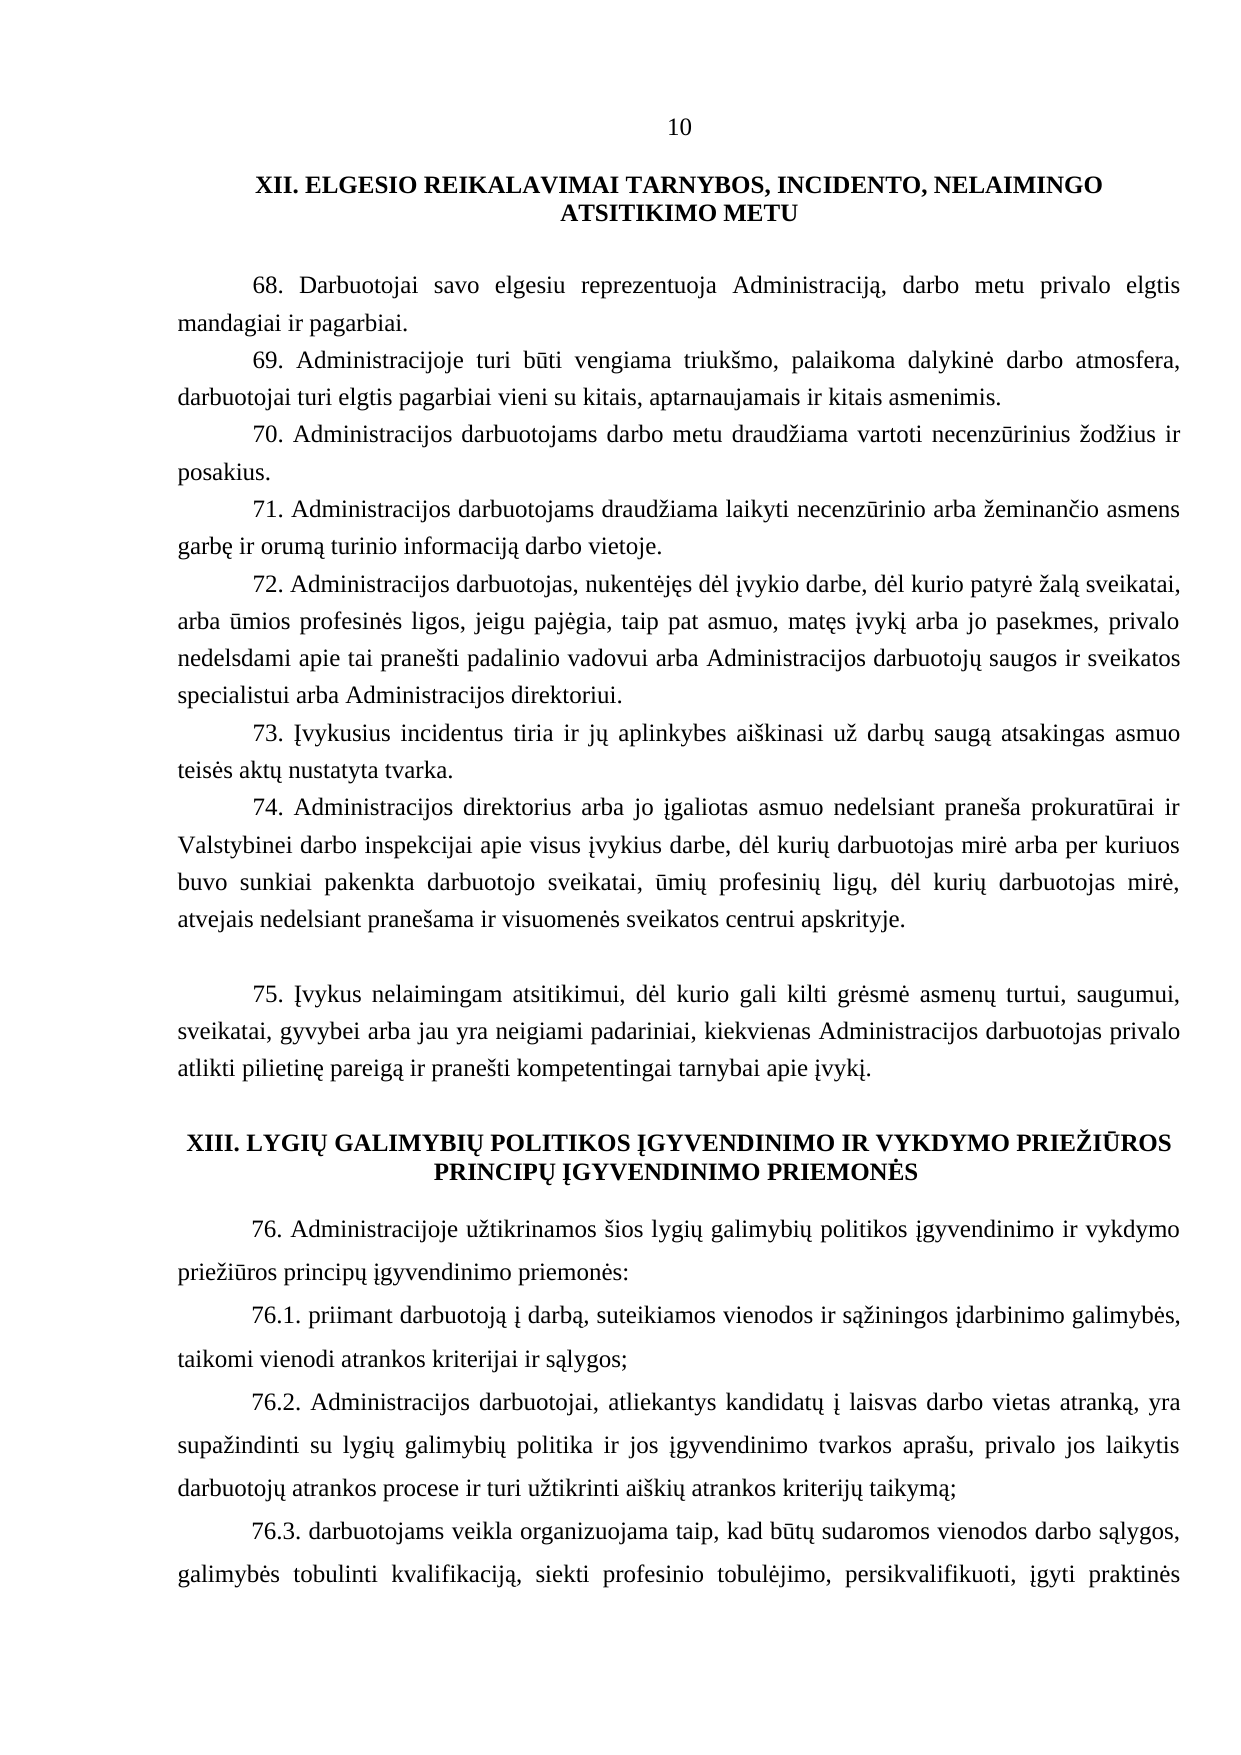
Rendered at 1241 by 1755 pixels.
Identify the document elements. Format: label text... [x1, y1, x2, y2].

text 73. Įvykusius incidentus tiria ir jų aplinkybes aiškinasi už darbų saugą atsakingas asmuo teisės aktų nustatyta tvarka. [177, 718, 1181, 784]
text XII. ELGESIO REIKALAVIMAI TARNYBOS, INCIDENTO, NELAIMINGO ATSITIKIMO METU [177, 170, 1181, 227]
text 72. Administracijos darbuotojas, nukentėjęs dėl įvykio darbe, dėl kurio patyrė žalą sveikatai, arba ūmios profesinės ligos, jeigu pajėgia, taip pat asmuo, matęs įvykį arba jo pasekmes, privalo nedelsdami apie tai pranešti padalinio vadovui arba Administracijos darbuotojų saugos ir sveikatos specialistui arba Administracijos direktoriui. [177, 569, 1181, 709]
text 71. Administracijos darbuotojams draudžiama laikyti necenzūrinio arba žeminančio asmens garbę ir orumą turinio informaciją darbo vietoje. [177, 494, 1181, 560]
text 70. Administracijos darbuotojams darbo metu draudžiama vartoti necenzūrinius žodžius ir posakius. [177, 419, 1181, 486]
text 74. Administracijos direktorius arba jo įgaliotas asmuo nedelsiant praneša prokuratūrai ir Valstybinei darbo inspekcijai apie visus įvykius darbe, dėl kurių darbuotojas mirė arba per kuriuos buvo sunkiai pakenkta darbuotojo sveikatai, ūmių profesinių ligų, dėl kurių darbuotojas mirė, atvejais nedelsiant pranešama ir visuomenės sveikatos centrui apskrityje. [177, 792, 1181, 933]
text 76.3. darbuotojams veikla organizuojama taip, kad būtų sudaromos vienodos darbo sąlygos, galimybės tobulinti kvalifikaciją, siekti profesinio tobulėjimo, persikvalifikuoti, įgyti praktinės [177, 1516, 1181, 1588]
text 75. Įvykus nelaimingam atsitikimui, dėl kurio gali kilti grėsmė asmenų turtui, saugumui, sveikatai, gyvybei arba jau yra neigiami padariniai, kiekvienas Administracijos darbuotojas privalo atlikti pilietinę pareigą ir pranešti kompetentingai tarnybai apie įvykį. [177, 979, 1181, 1082]
text 76. Administracijoje užtikrinamos šios lygių galimybių politikos įgyvendinimo ir vykdymo priežiūros principų įgyvendinimo priemonės: [177, 1214, 1181, 1286]
text 76.1. priimant darbuotoją į darbą, suteikiamos vienodos ir sąžiningos įdarbinimo galimybės, taikomi vienodi atrankos kriterijai ir sąlygos; [177, 1301, 1181, 1372]
text XIII. LYGIŲ GALIMYBIŲ POLITIKOS ĮGYVENDINIMO IR VYKDYMO PRIEŽIŪROS PRINCIPŲ ĮGYVENDINIMO PRIEMONĖS [177, 1128, 1181, 1186]
text 76.2. Administracijos darbuotojai, atliekantys kandidatų į laisvas darbo vietas atranką, yra supažindinti su lygių galimybių politika ir jos įgyvendinimo tvarkos aprašu, privalo jos laikytis darbuotojų atrankos procese ir turi užtikrinti aiškių atrankos kriterijų taikymą; [177, 1387, 1181, 1502]
text 69. Administracijoje turi būti vengiama triukšmo, palaikoma dalykinė darbo atmosfera, darbuotojai turi elgtis pagarbiai vieni su kitais, aptarnaujamais ir kitais asmenimis. [177, 345, 1181, 411]
text 68. Darbuotojai savo elgesiu reprezentuoja Administraciją, darbo metu privalo elgtis mandagiai ir pagarbiai. [177, 270, 1181, 336]
